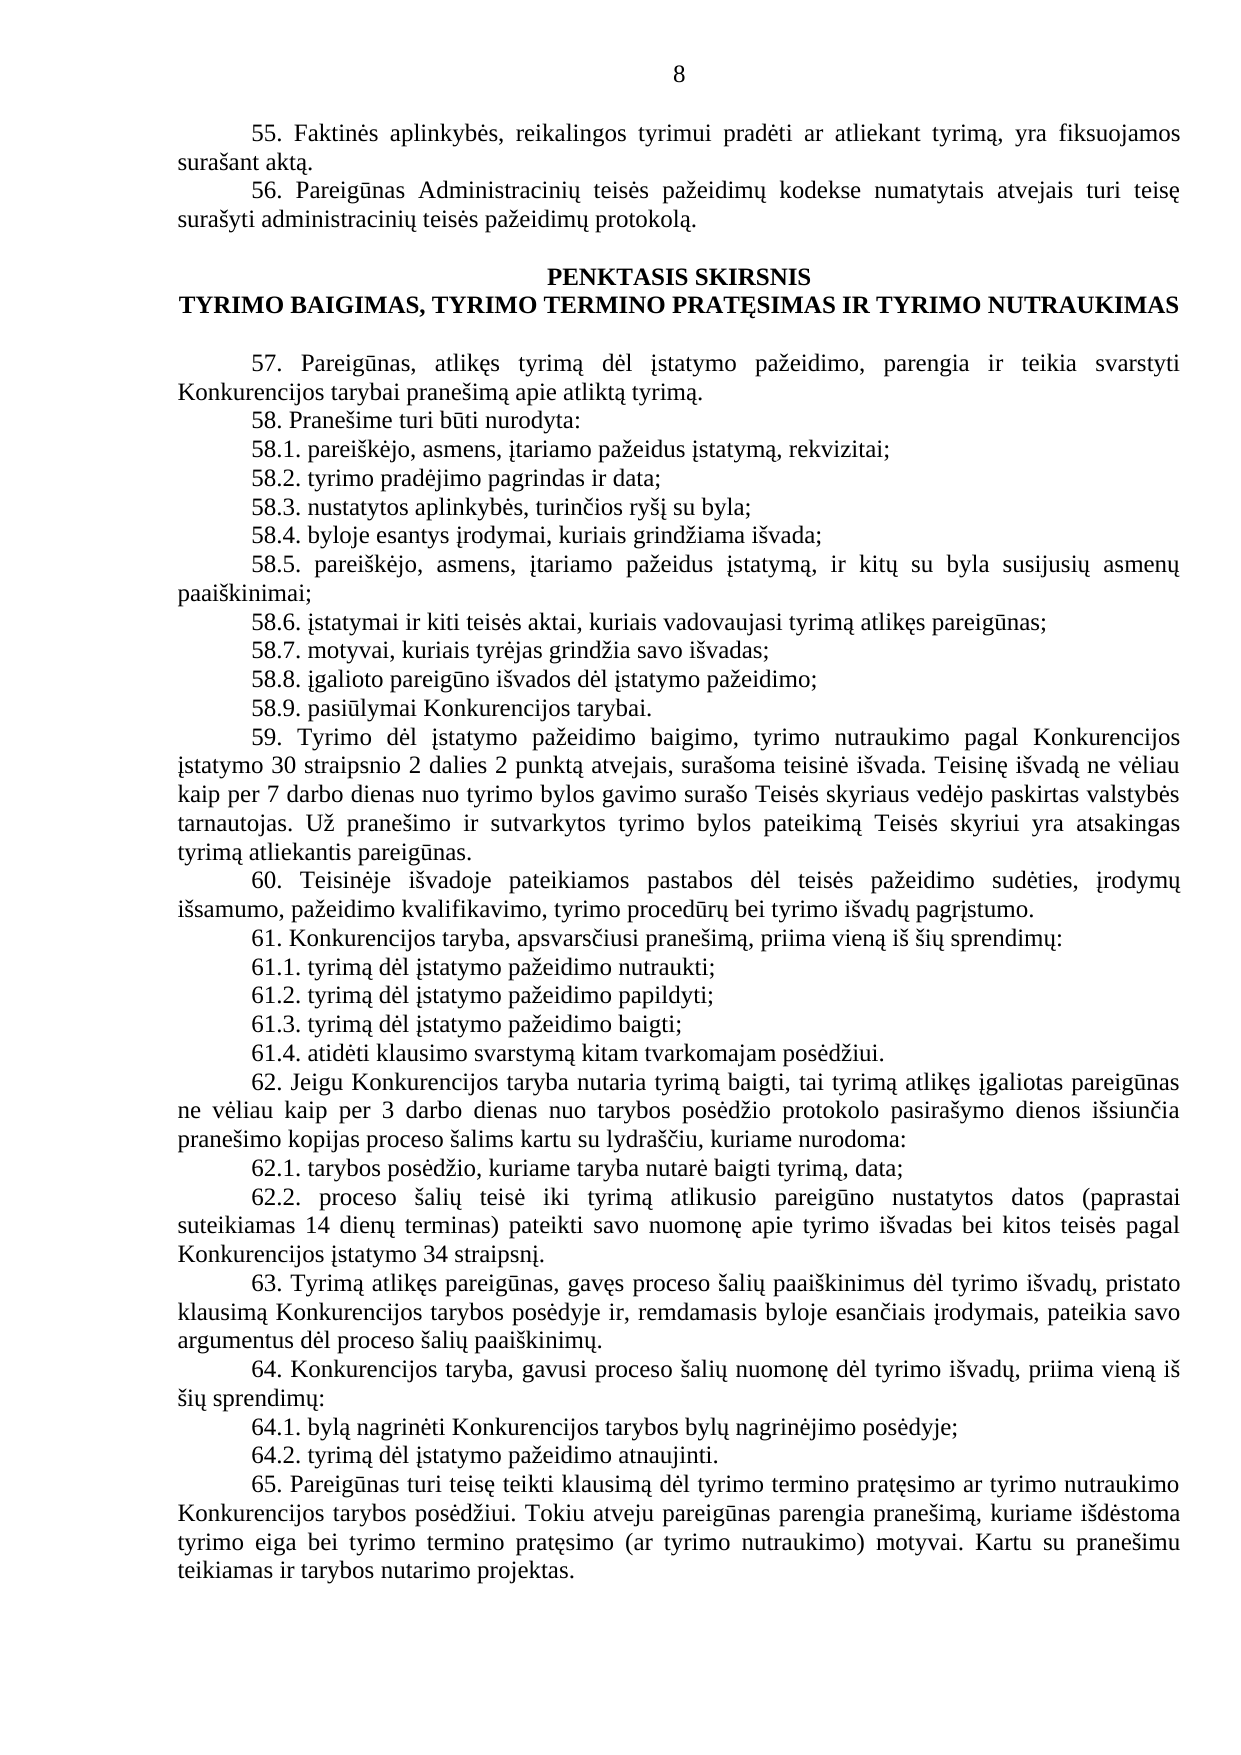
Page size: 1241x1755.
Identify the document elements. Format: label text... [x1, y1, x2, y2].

text 65. Pareigūnas turi teisę teikti klausimą dėl tyrimo termino pratęsimo ar tyrimo nutraukimo Konkurencijos tarybos posėdžiui. Tokiu atveju pareigūnas parengia pranešimą, kuriame išdėstoma tyrimo eiga bei tyrimo termino pratęsimo (ar tyrimo nutraukimo) motyvai. Kartu su pranešimu teikiamas ir tarybos nutarimo projektas. [177, 1469, 1181, 1584]
text 58.8. įgalioto pareigūno išvados dėl įstatymo pažeidimo; [177, 664, 1181, 693]
text 60. Teisinėje išvadoje pateikiamos pastabos dėl teisės pažeidimo sudėties, įrodymų išsamumo, pažeidimo kvalifikavimo, tyrimo procedūrų bei tyrimo išvadų pagrįstumo. [177, 866, 1181, 923]
text PENKTASIS SKIRSNIS [177, 262, 1181, 291]
text 64.2. tyrimą dėl įstatymo pažeidimo atnaujinti. [177, 1441, 1181, 1469]
text 56. Pareigūnas Administracinių teisės pažeidimų kodekse numatytais atvejais turi teisę surašyti administracinių teisės pažeidimų protokolą. [177, 176, 1181, 233]
text 63. Tyrimą atlikęs pareigūnas, gavęs proceso šalių paaiškinimus dėl tyrimo išvadų, pristato klausimą Konkurencijos tarybos posėdyje ir, remdamasis byloje esančiais įrodymais, pateikia savo argumentus dėl proceso šalių paaiškinimų. [177, 1268, 1181, 1354]
text 61.1. tyrimą dėl įstatymo pažeidimo nutraukti; [177, 952, 1181, 981]
text 62. Jeigu Konkurencijos taryba nutaria tyrimą baigti, tai tyrimą atlikęs įgaliotas pareigūnas ne vėliau kaip per 3 darbo dienas nuo tarybos posėdžio protokolo pasirašymo dienos išsiunčia pranešimo kopijas proceso šalims kartu su lydraščiu, kuriame nurodoma: [177, 1067, 1181, 1153]
text 58.7. motyvai, kuriais tyrėjas grindžia savo išvadas; [177, 636, 1181, 664]
text 58.1. pareiškėjo, asmens, įtariamo pažeidus įstatymą, rekvizitai; [177, 434, 1181, 463]
text 61.3. tyrimą dėl įstatymo pažeidimo baigti; [177, 1009, 1181, 1038]
text 62.1. tarybos posėdžio, kuriame taryba nutarė baigti tyrimą, data; [177, 1153, 1181, 1182]
text 61.2. tyrimą dėl įstatymo pažeidimo papildyti; [177, 981, 1181, 1009]
text 58.9. pasiūlymai Konkurencijos tarybai. [177, 693, 1181, 722]
text 58.4. byloje esantys įrodymai, kuriais grindžiama išvada; [177, 521, 1181, 549]
text 58.5. pareiškėjo, asmens, įtariamo pažeidus įstatymą, ir kitų su byla susijusių asmenų paaiškinimai; [177, 549, 1181, 607]
text 62.2. proceso šalių teisė iki tyrimą atlikusio pareigūno nustatytos datos (paprastai suteikiamas 14 dienų terminas) pateikti savo nuomonę apie tyrimo išvadas bei kitos teisės pagal Konkurencijos įstatymo 34 straipsnį. [177, 1182, 1181, 1268]
text 58.6. įstatymai ir kiti teisės aktai, kuriais vadovaujasi tyrimą atlikęs pareigūnas; [177, 607, 1181, 636]
text 55. Faktinės aplinkybės, reikalingos tyrimui pradėti ar atliekant tyrimą, yra fiksuojamos surašant aktą. [177, 118, 1181, 176]
text 58.3. nustatytos aplinkybės, turinčios ryšį su byla; [177, 492, 1181, 521]
text 61.4. atidėti klausimo svarstymą kitam tvarkomajam posėdžiui. [177, 1038, 1181, 1067]
text 64.1. bylą nagrinėti Konkurencijos tarybos bylų nagrinėjimo posėdyje; [177, 1412, 1181, 1441]
text 58. Pranešime turi būti nurodyta: [177, 406, 1181, 434]
text 64. Konkurencijos taryba, gavusi proceso šalių nuomonę dėl tyrimo išvadų, priima vieną iš šių sprendimų: [177, 1354, 1181, 1412]
text 57. Pareigūnas, atlikęs tyrimą dėl įstatymo pažeidimo, parengia ir teikia svarstyti Konkurencijos tarybai pranešimą apie atliktą tyrimą. [177, 348, 1181, 406]
text 59. Tyrimo dėl įstatymo pažeidimo baigimo, tyrimo nutraukimo pagal Konkurencijos įstatymo 30 straipsnio 2 dalies 2 punktą atvejais, surašoma teisinė išvada. Teisinę išvadą ne vėliau kaip per 7 darbo dienas nuo tyrimo bylos gavimo surašo Teisės skyriaus vedėjo paskirtas valstybės tarnautojas. Už pranešimo ir sutvarkytos tyrimo bylos pateikimą Teisės skyriui yra atsakingas tyrimą atliekantis pareigūnas. [177, 722, 1181, 866]
text 61. Konkurencijos taryba, apsvarsčiusi pranešimą, priima vieną iš šių sprendimų: [177, 923, 1181, 952]
text 58.2. tyrimo pradėjimo pagrindas ir data; [177, 463, 1181, 492]
text TYRIMO BAIGIMAS, TYRIMO TERMINO PRATĘSIMAS IR TYRIMO NUTRAUKIMAS [177, 291, 1181, 319]
